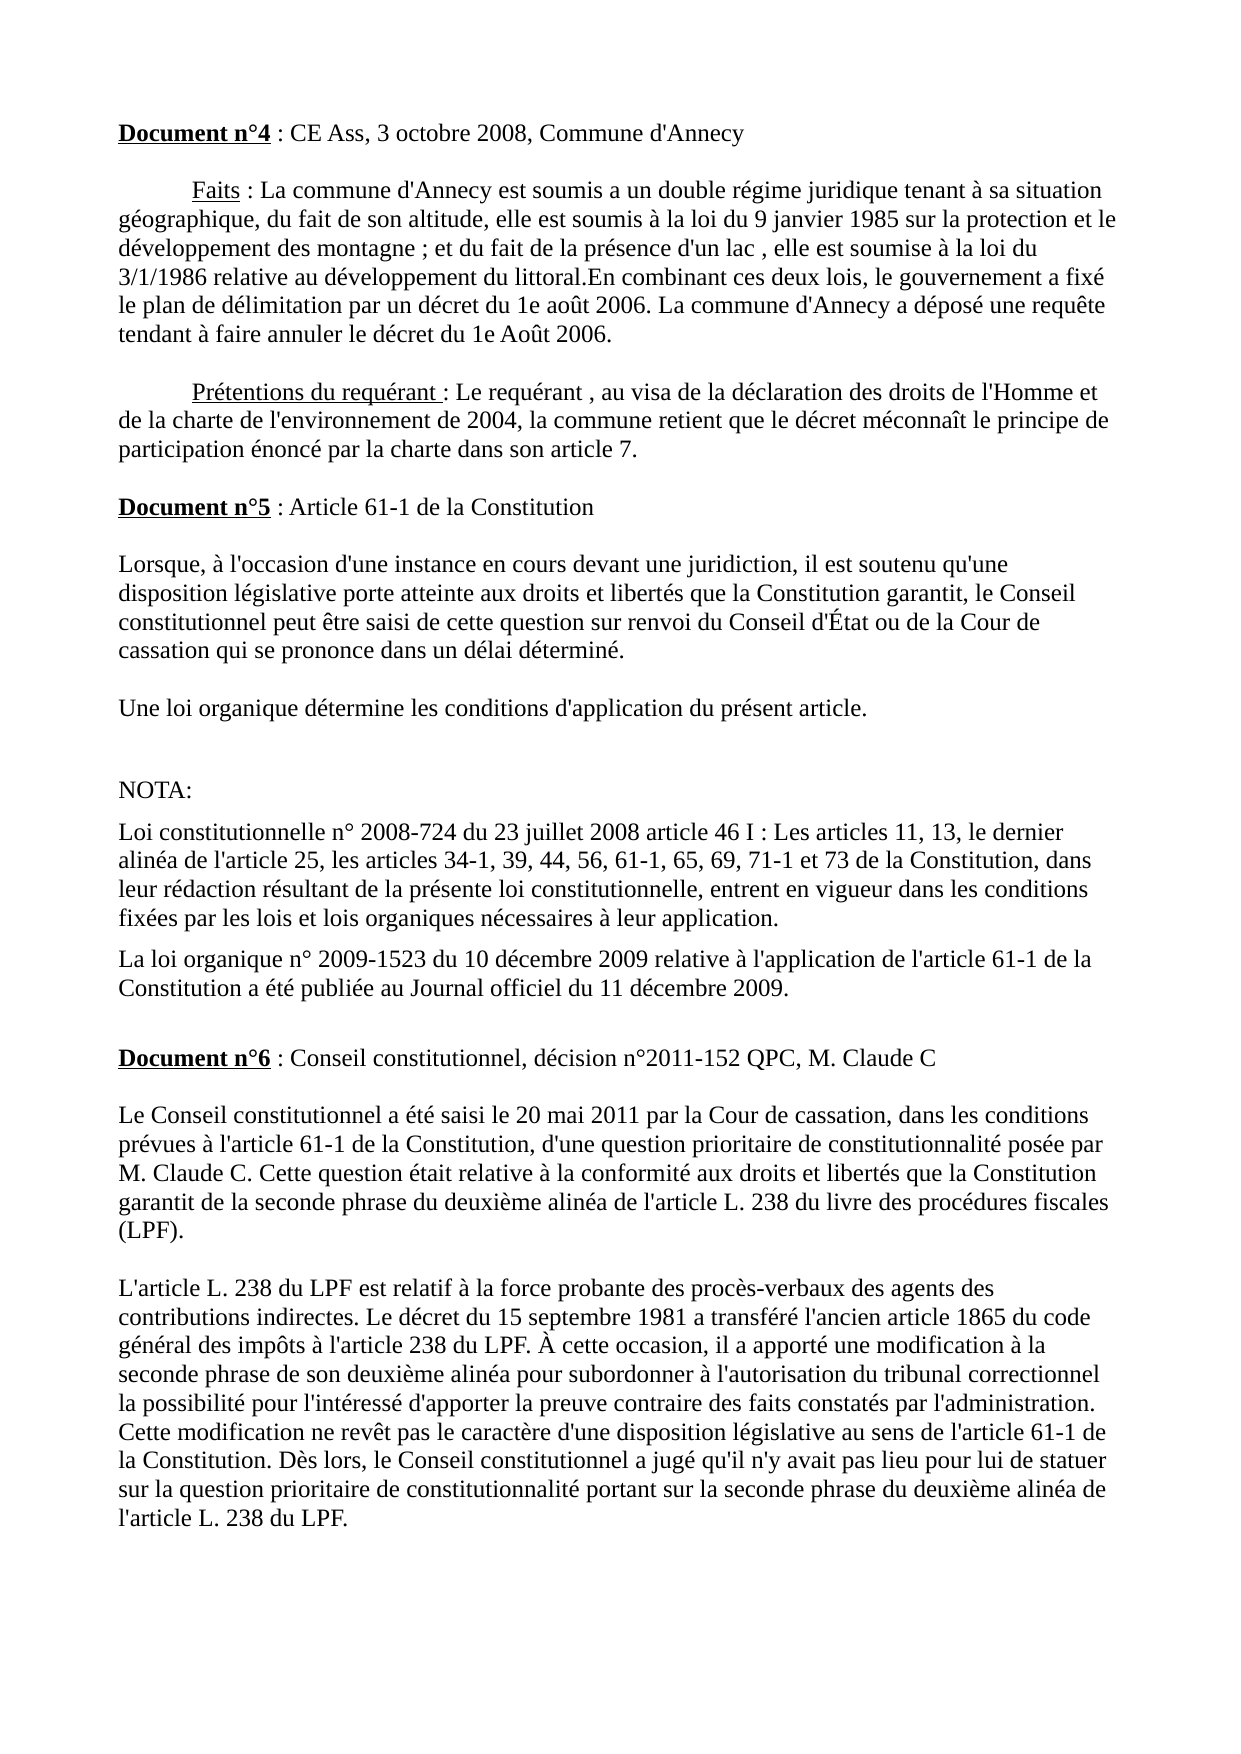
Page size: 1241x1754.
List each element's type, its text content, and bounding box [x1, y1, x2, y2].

text La loi organique n° 2009-1523 du 10 décembre 2009 relative à l'application de l'article 61-1 de la Constitution a été publiée au Journal officiel du 11 décembre 2009. [118, 944, 1122, 1002]
text Faits : La commune d'Annecy est soumis a un double régime juridique tenant à sa situation géographique, du fait de son altitude, elle est soumis à la loi du 9 janvier 1985 sur la protection et le développement des montagne ; et du fait de la présence d'un lac , elle est soumise à la loi du 3/1/1986 relative au développement du littoral.En combinant ces deux lois, le gouvernement a fixé le plan de délimitation par un décret du 1e août 2006. La commune d'Annecy a déposé une requête tendant à faire annuler le décret du 1e Août 2006. [118, 176, 1122, 348]
text Prétentions du requérant : Le requérant , au visa de la déclaration des droits de l'Homme et de la charte de l'environnement de 2004, la commune retient que le décret méconnaît le principe de participation énoncé par la charte dans son article 7. [118, 377, 1122, 463]
text Loi constitutionnelle n° 2008-724 du 23 juillet 2008 article 46 I : Les articles 11, 13, le dernier alinéa de l'article 25, les articles 34-1, 39, 44, 56, 61-1, 65, 69, 71-1 et 73 de la Constitution, dans leur rédaction résultant de la présente loi constitutionnelle, entrent en vigueur dans les conditions fixées par les lois et lois organiques nécessaires à leur application. [118, 817, 1122, 932]
text NOTA: [118, 776, 1122, 804]
text Document n°4 : CE Ass, 3 octobre 2008, Commune d'Annecy [118, 118, 1122, 147]
text Document n°6 : Conseil constitutionnel, décision n°2011-152 QPC, M. Claude C [118, 1043, 1122, 1072]
text Lorsque, à l'occasion d'une instance en cours devant une juridiction, il est soutenu qu'une disposition législative porte atteinte aux droits et libertés que la Constitution garantit, le Conseil constitutionnel peut être saisi de cette question sur renvoi du Conseil d'État ou de la Cour de cassation qui se prononce dans un délai déterminé. Une loi organique détermine les conditions d'application du présent article. [118, 549, 1122, 722]
text Le Conseil constitutionnel a été saisi le 20 mai 2011 par la Cour de cassation, dans les conditions prévues à l'article 61-1 de la Constitution, d'une question prioritaire de constitutionnalité posée par M. Claude C. Cette question était relative à la conformité aux droits et libertés que la Constitution garantit de la seconde phrase du deuxième alinéa de l'article L. 238 du livre des procédures fiscales (LPF). L'article L. 238 du LPF est relatif à la force probante des procès-verbaux des agents des contributions indirectes. Le décret du 15 septembre 1981 a transféré l'ancien article 1865 du code général des impôts à l'article 238 du LPF. À cette occasion, il a apporté une modification à la seconde phrase de son deuxième alinéa pour subordonner à l'autorisation du tribunal correctionnel la possibilité pour l'intéressé d'apporter la preuve contraire des faits constatés par l'administration. Cette modification ne revêt pas le caractère d'une disposition législative au sens de l'article 61-1 de la Constitution. Dès lors, le Conseil constitutionnel a jugé qu'il n'y avait pas lieu pour lui de statuer sur la question prioritaire de constitutionnalité portant sur la seconde phrase du deuxième alinéa de l'article L. 238 du LPF. [118, 1101, 1122, 1532]
text Document n°5 : Article 61-1 de la Constitution [118, 492, 1122, 521]
